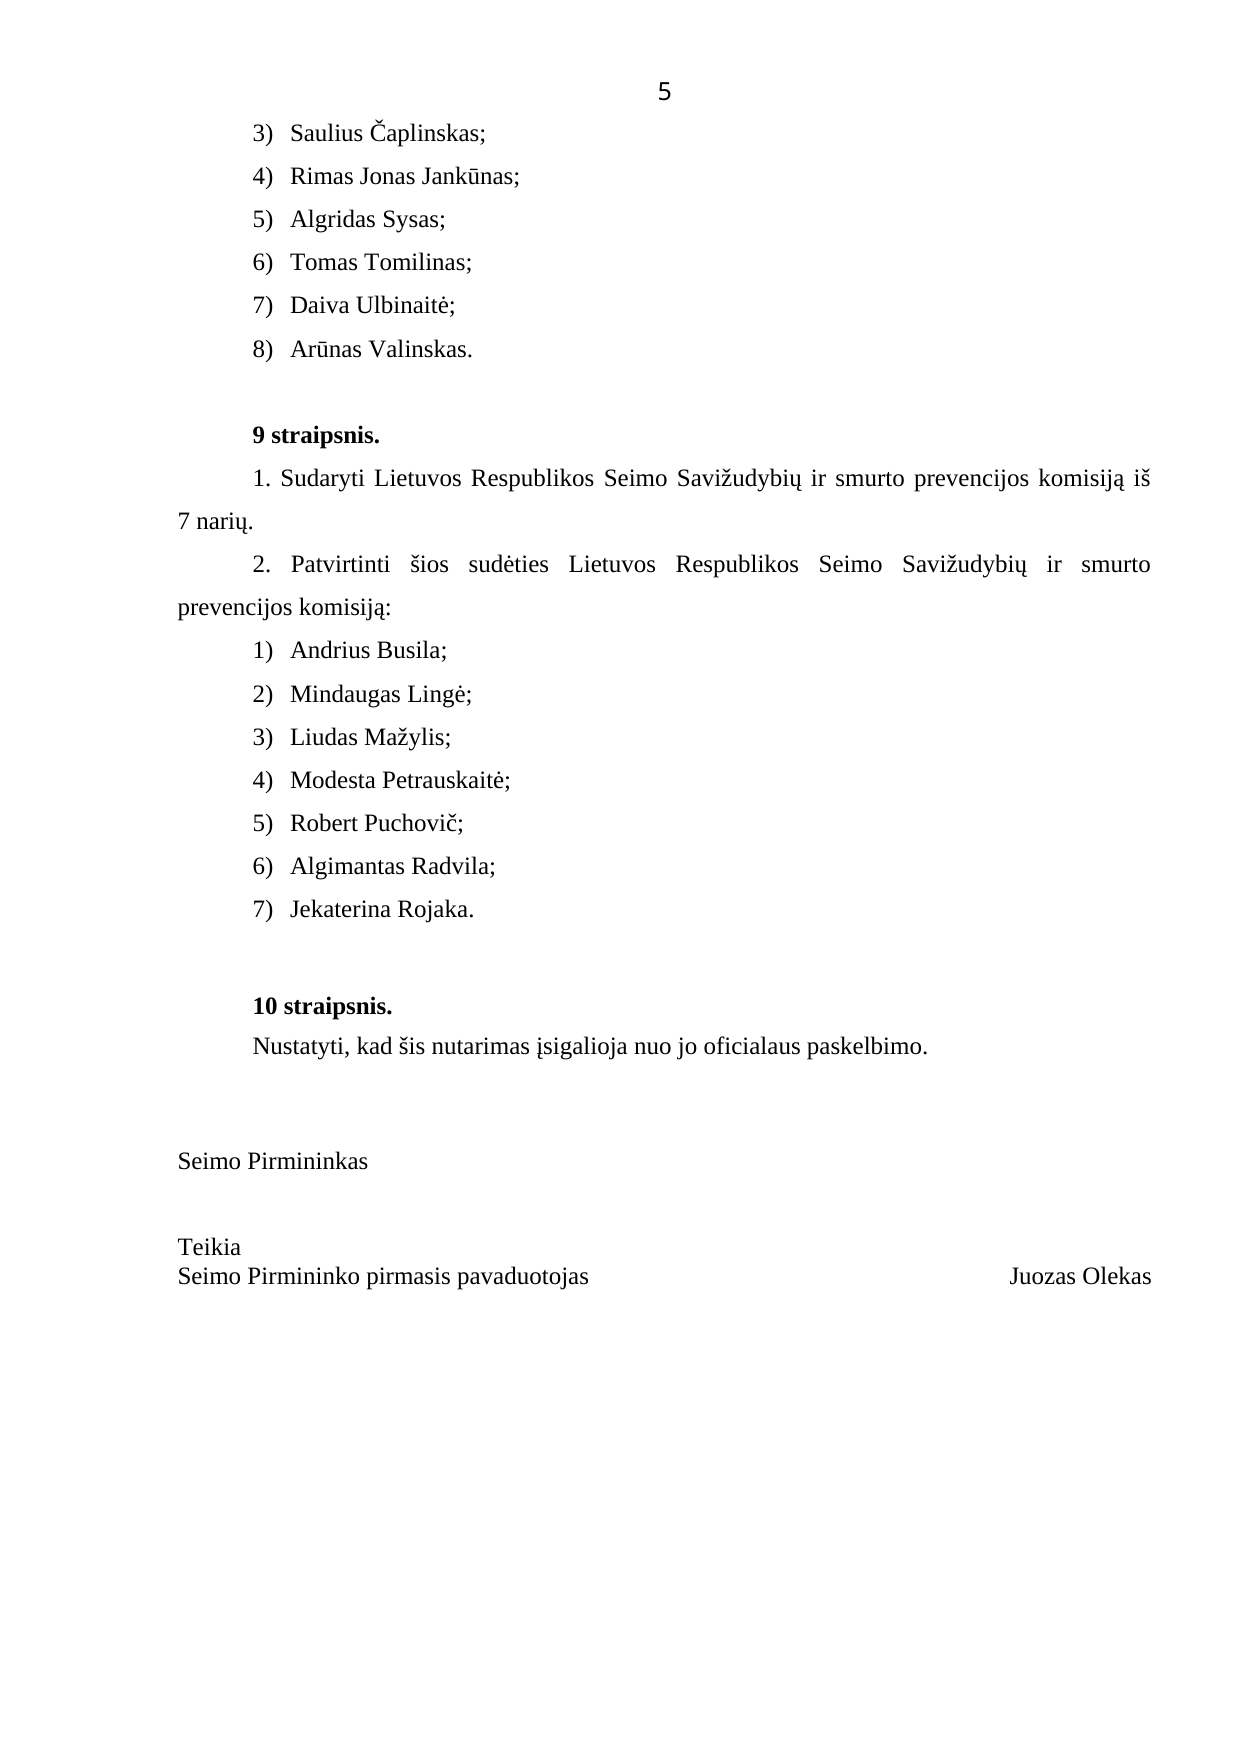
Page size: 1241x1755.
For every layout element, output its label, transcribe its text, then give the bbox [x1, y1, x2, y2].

text Nustatyti, kad šis nutarimas įsigalioja nuo jo oficialaus paskelbimo. [177, 1020, 1152, 1060]
text Seimo Pirmininko pirmasis pavaduotojas Juozas Olekas [177, 1261, 1152, 1318]
text 3) Liudas Mažylis; [252, 722, 1152, 751]
text 6) Algimantas Radvila; [252, 851, 1152, 880]
text 4) Rimas Jonas Jankūnas; [252, 161, 1152, 190]
text 5) Algridas Sysas; [252, 204, 1152, 233]
text 9 straipsnis. [177, 420, 1152, 449]
text 1. Sudaryti Lietuvos Respublikos Seimo Savižudybių ir smurto prevencijos komisiją iš 7 narių. [177, 463, 1152, 535]
text 7) Jekaterina Rojaka. [252, 894, 1152, 923]
text 2) Mindaugas Lingė; [252, 679, 1152, 707]
text 10 straipsnis. [177, 981, 1152, 1020]
text 1) Andrius Busila; [252, 636, 1152, 664]
text Seimo Pirmininkas [177, 1146, 1152, 1175]
text 4) Modesta Petrauskaitė; [252, 765, 1152, 794]
text 2. Patvirtinti šios sudėties Lietuvos Respublikos Seimo Savižudybių ir smurto prevencijos komisiją: [177, 549, 1152, 621]
text 7) Daiva Ulbinaitė; [252, 291, 1152, 319]
text 6) Tomas Tomilinas; [252, 247, 1152, 276]
text Teikia [177, 1232, 1152, 1261]
text 3) Saulius Čaplinskas; [252, 118, 1152, 147]
text 8) Arūnas Valinskas. [252, 334, 1152, 362]
text 5) Robert Puchovič; [252, 808, 1152, 837]
